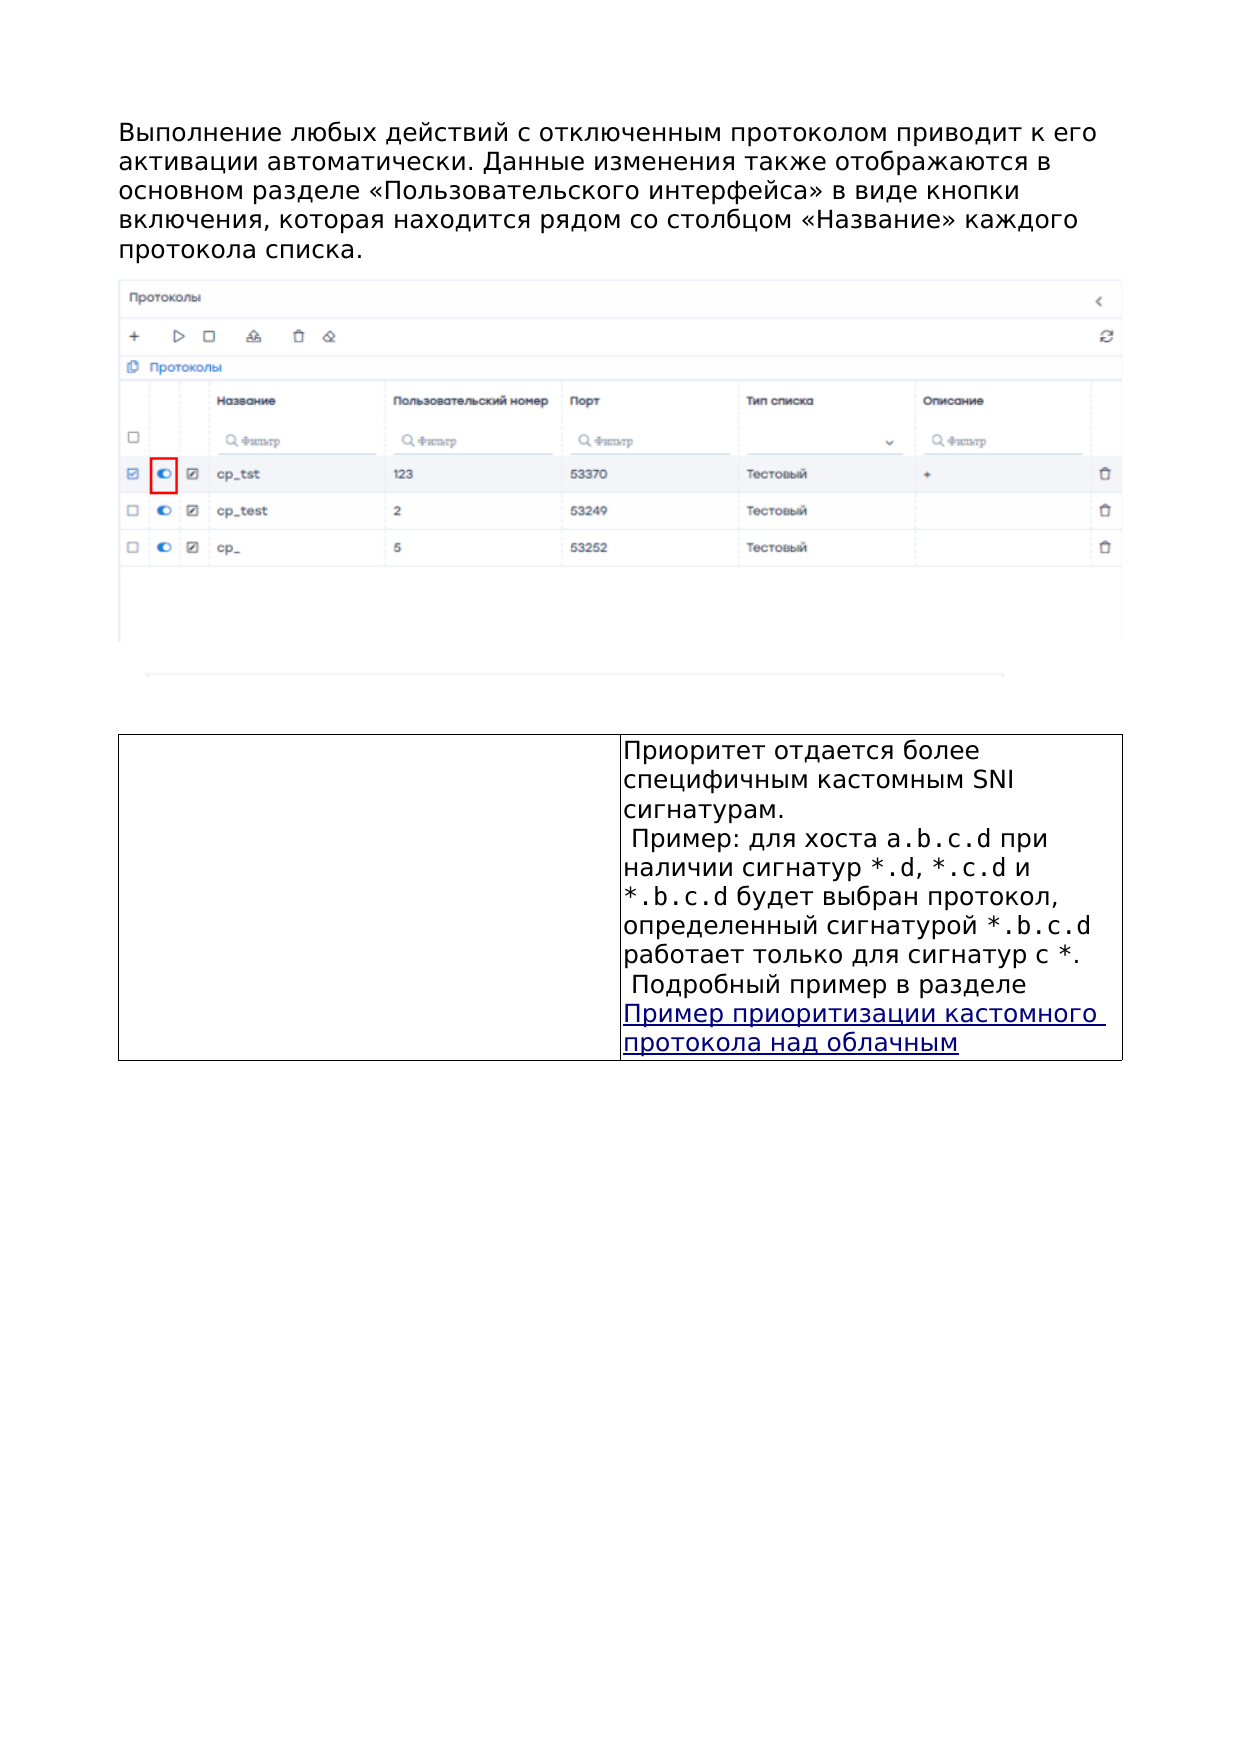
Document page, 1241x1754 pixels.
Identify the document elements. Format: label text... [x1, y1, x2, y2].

text Выполнение любых действий с отключенным протоколом приводит к его активации автоматически. Данные изменения также отображаются в основном разделе «Пользовательского интерфейса» в виде кнопки включения, которая находится рядом со столбцом «Название» каждого протокола списка. [118, 118, 1122, 264]
table_header Приоритет отдается более специфичным кастомным SNI сигнатурам. Пример: для хоста a.b.c.d при наличии сигнатур *.d, *.c.d и *.b.c.d будет выбран протокол, определенный сигнатурой *.b.c.d работает только для сигнатур с *. Подробный пример в разделе Пример приоритизации кастомного протокола над облачным [621, 735, 1122, 1060]
picture [118, 276, 1123, 677]
table_header [119, 735, 620, 1060]
